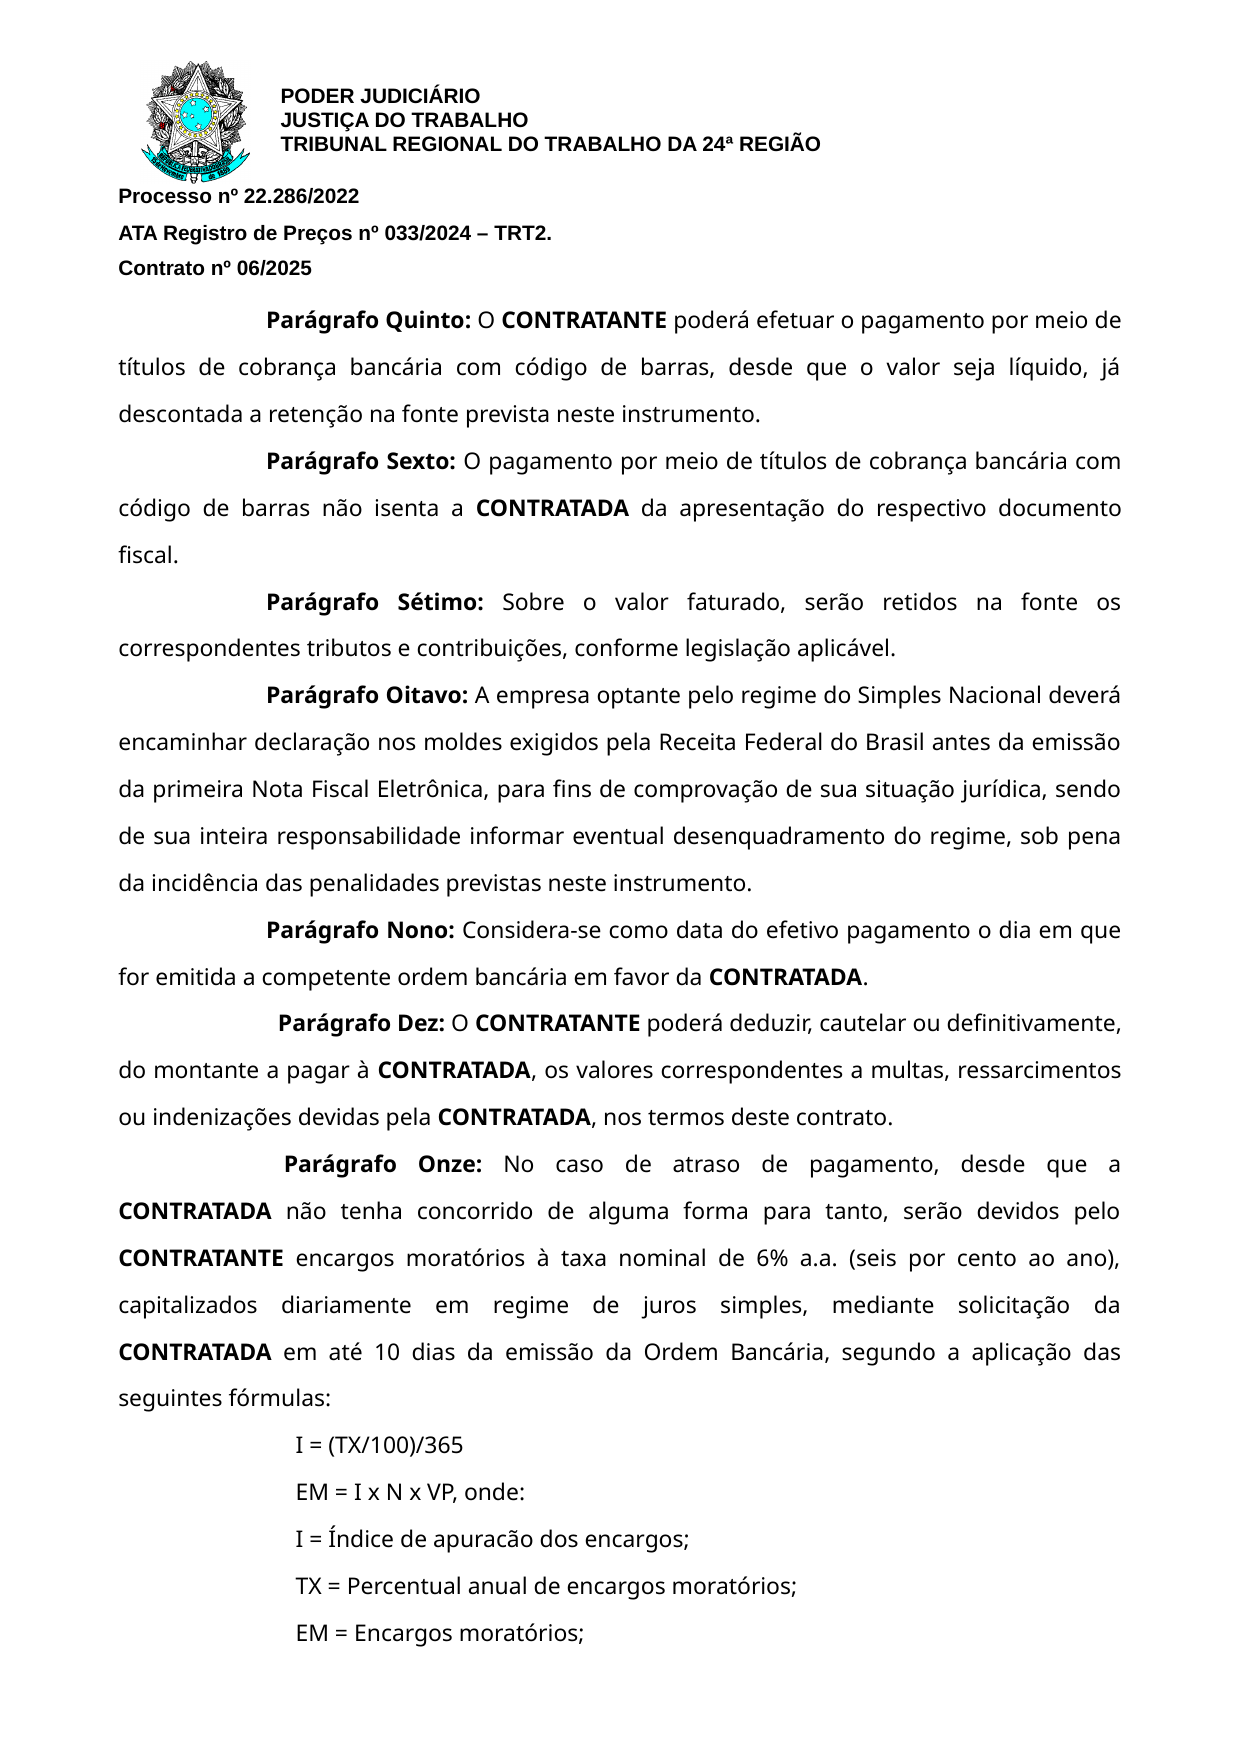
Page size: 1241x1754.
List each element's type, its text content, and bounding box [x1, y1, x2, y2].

text Parágrafo Nono: Considera-se como data do efetivo pagamento o dia em que for emitida a competente ordem bancária em favor da CONTRATADA. [118, 913, 1122, 992]
text EM = Encargos moratórios; [118, 1617, 1122, 1648]
text I = (TX/100)/365 [118, 1429, 1122, 1460]
text Parágrafo Onze: No caso de atraso de pagamento, desde que a CONTRATADA não tenha concorrido de alguma forma para tanto, serão devidos pelo CONTRATANTE encargos moratórios à taxa nominal de 6% a.a. (seis por cento ao ano), capitalizados diariamente em regime de juros simples, mediante solicitação da CONTRATADA em até 10 dias da emissão da Ordem Bancária, segundo a aplicação das seguintes fórmulas: [118, 1148, 1122, 1413]
text Parágrafo Dez: O CONTRATANTE poderá deduzir, cautelar ou definitivamente, do montante a pagar à CONTRATADA, os valores correspondentes a multas, ressarcimentos ou indenizações devidas pela CONTRATADA, nos termos deste contrato. [118, 1007, 1122, 1132]
text Parágrafo Sétimo: Sobre o valor faturado, serão retidos na fonte os correspondentes tributos e contribuições, conforme legislação aplicável. [118, 585, 1122, 663]
text EM = I x N x VP, onde: [118, 1476, 1122, 1507]
text Parágrafo Sexto: O pagamento por meio de títulos de cobrança bancária com código de barras não isenta a CONTRATADA da apresentação do respectivo documento fiscal. [118, 445, 1122, 570]
text TX = Percentual anual de encargos moratórios; [118, 1570, 1122, 1601]
text I = Índice de apuracão dos encargos; [118, 1523, 1122, 1554]
text Parágrafo Oitavo: A empresa optante pelo regime do Simples Nacional deverá encaminhar declaração nos moldes exigidos pela Receita Federal do Brasil antes da emissão da primeira Nota Fiscal Eletrônica, para fins de comprovação de sua situação jurídica, sendo de sua inteira responsabilidade informar eventual desenquadramento do regime, sob pena da incidência das penalidades previstas neste instrumento. [118, 679, 1122, 898]
text Parágrafo Quinto: O CONTRATANTE poderá efetuar o pagamento por meio de títulos de cobrança bancária com código de barras, desde que o valor seja líquido, já descontada a retenção na fonte prevista neste instrumento. [118, 304, 1122, 429]
